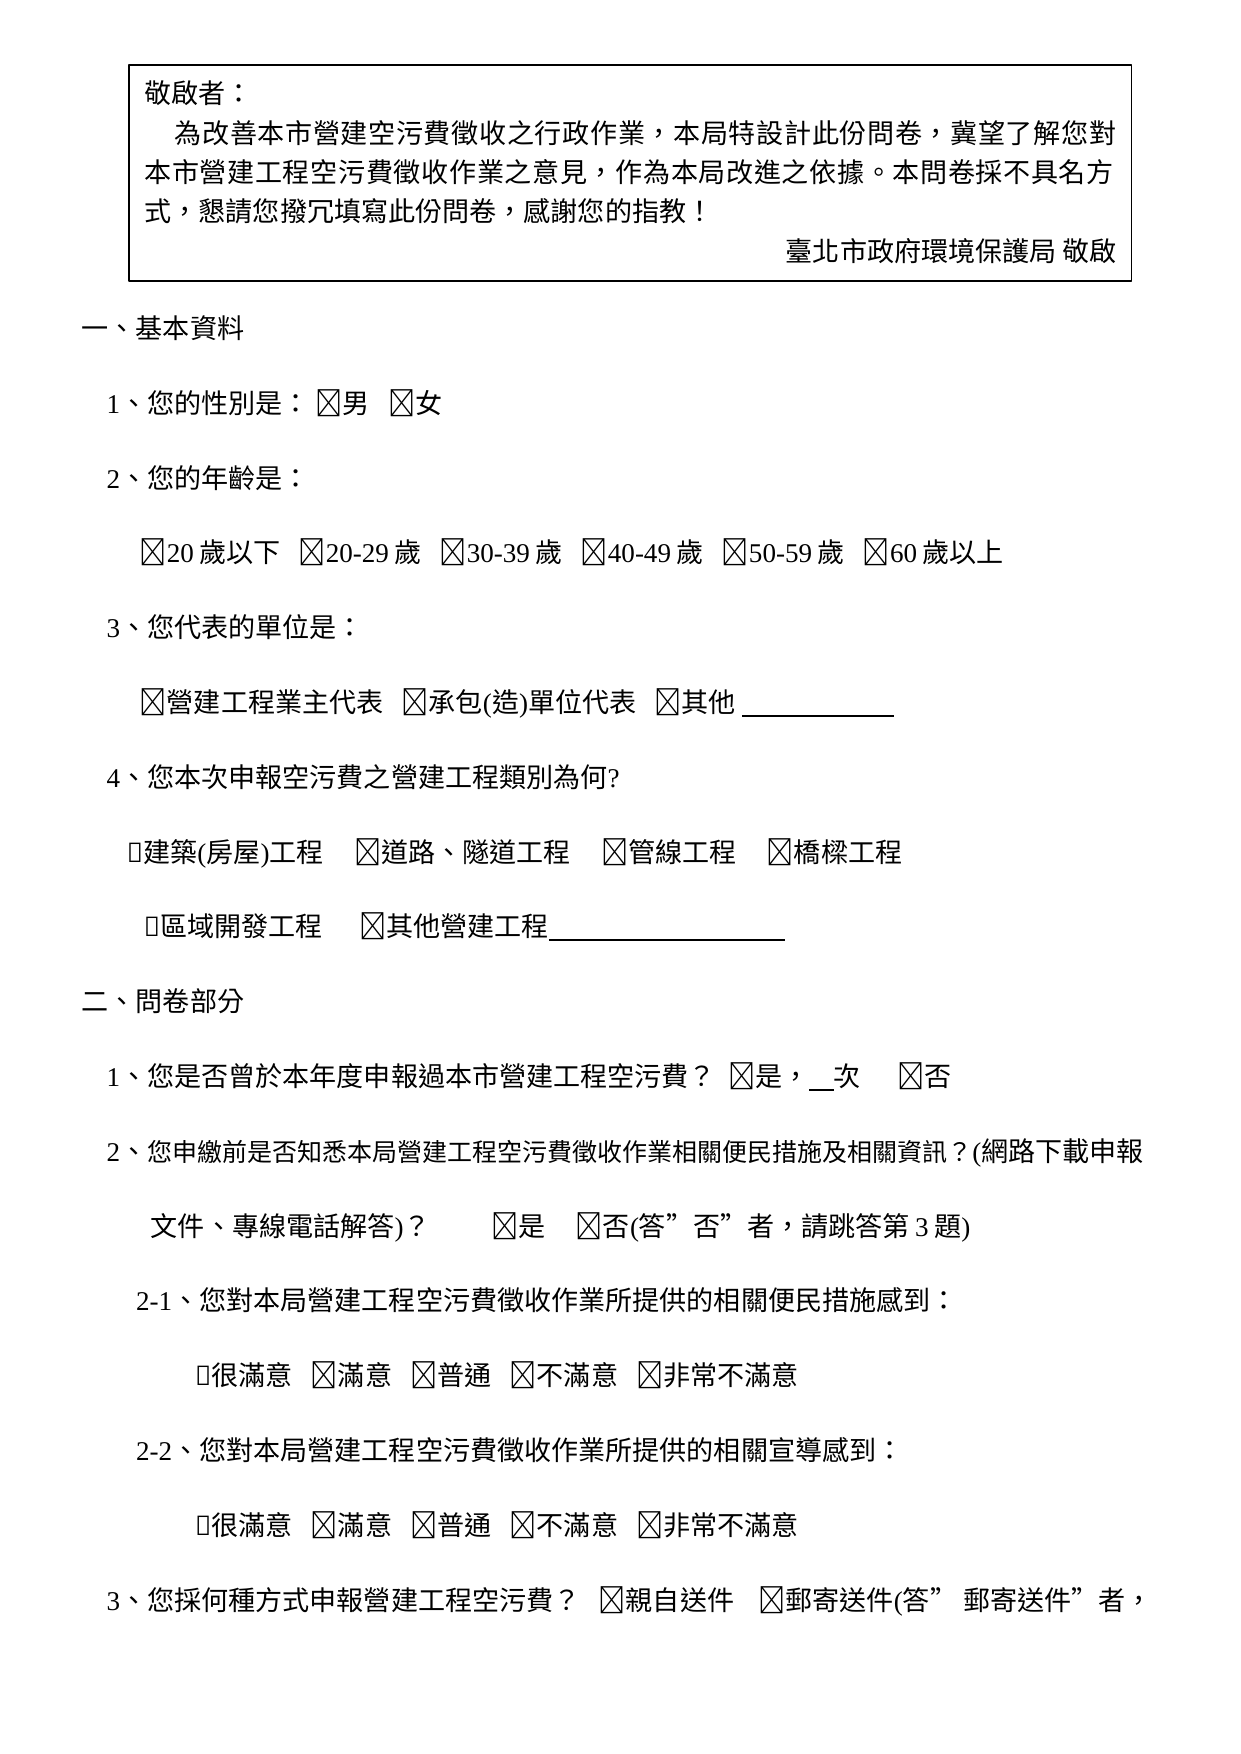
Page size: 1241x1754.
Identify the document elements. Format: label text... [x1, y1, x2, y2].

text 20歲以下 20-29歲 30-39歲 40-49歲 50-59歲 60歲以上 [106, 514, 1152, 588]
text 二、問卷部分 [81, 962, 1152, 1037]
text 臺北市政府環境保護局 敬啟 [144, 229, 1116, 269]
text 為改善本市營建空污費徵收之行政作業，本局特設計此份問卷，冀望了解您對本市營建工程空污費徵收作業之意見，作為本局改進之依據。本問卷採不具名方式，懇請您撥冗填寫此份問卷，感謝您的指教！ [144, 112, 1116, 229]
text 建築(房屋)工程 道路、隧道工程 管線工程 橋樑工程 [106, 813, 1152, 888]
text 營建工程業主代表 承包(造)單位代表 其他 [106, 663, 1152, 738]
text 4、您本次申報空污費之營建工程類別為何? [106, 738, 1152, 813]
text 區域開發工程 其他營建工程 [106, 888, 1152, 962]
text 1、您的性別是： 男 女 [106, 364, 1152, 439]
text 3、您採何種方式申報營建工程空污費？ 親自送件 郵寄送件(答” 郵寄送件”者， [106, 1561, 1152, 1636]
text 很滿意 滿意 普通 不滿意 非常不滿意 [195, 1486, 1152, 1561]
text 2、您申繳前是否知悉本局營建工程空污費徵收作業相關便民措施及相關資訊？(網路下載申報文件、專線電話解答)？ 是 否(答”否”者，請跳答第3題) [106, 1112, 1152, 1262]
text 敬啟者： [144, 72, 1116, 112]
text 2-1、您對本局營建工程空污費徵收作業所提供的相關便民措施感到： [136, 1262, 1152, 1336]
text 很滿意 滿意 普通 不滿意 非常不滿意 [195, 1336, 1152, 1411]
text 2、您的年齡是： [106, 439, 1152, 514]
text 一、基本資料 [81, 289, 1152, 364]
text 2-2、您對本局營建工程空污費徵收作業所提供的相關宣導感到： [136, 1411, 1152, 1486]
text 3、您代表的單位是： [106, 588, 1152, 663]
text 1、您是否曾於本年度申報過本市營建工程空污費？ 是， 次 否 [106, 1037, 1152, 1112]
